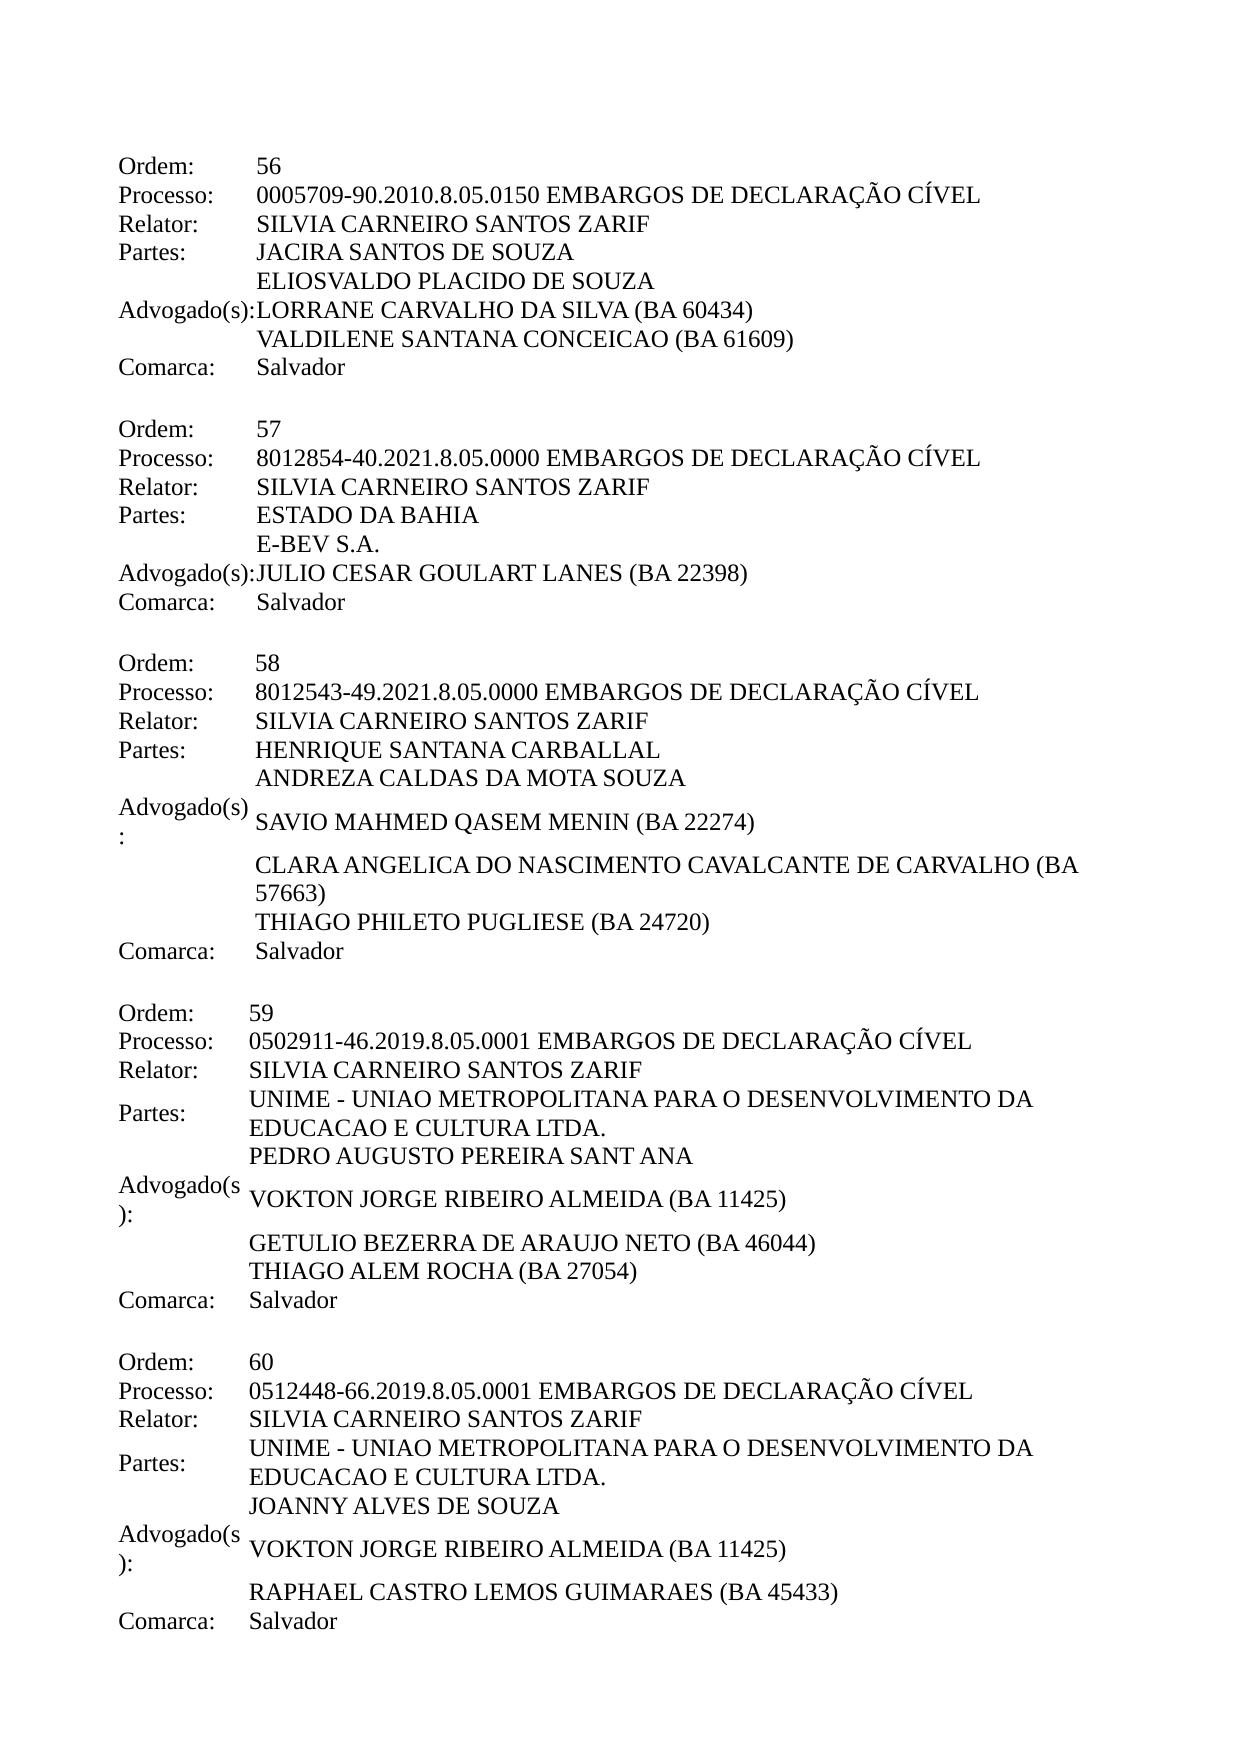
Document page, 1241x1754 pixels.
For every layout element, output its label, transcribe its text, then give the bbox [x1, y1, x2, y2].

table_cell Comarca: [118, 353, 256, 381]
table_cell Partes: [118, 500, 256, 529]
table_cell [118, 1491, 248, 1519]
table_cell Processo: [118, 677, 255, 706]
table_cell 8012854-40.2021.8.05.0000 EMBARGOS DE DECLARAÇÃO CÍVEL [256, 443, 984, 472]
table_cell VOKTON JORGE RIBEIRO ALMEIDA (BA 11425) [249, 1170, 1122, 1228]
table_cell Relator: [118, 706, 255, 735]
table_cell Salvador [249, 1606, 1122, 1634]
table_cell Processo: [118, 443, 256, 472]
table_cell Partes: [118, 735, 255, 763]
table_cell SILVIA CARNEIRO SANTOS ZARIF [256, 209, 984, 237]
table_cell Relator: [118, 1055, 248, 1084]
table_cell Relator: [118, 1405, 248, 1433]
table_header Ordem: [118, 1347, 248, 1376]
table_cell Partes: [118, 1433, 248, 1491]
table_cell Advogado(s): [118, 792, 255, 850]
table_cell SILVIA CARNEIRO SANTOS ZARIF [255, 706, 1122, 735]
table_cell Relator: [118, 209, 256, 237]
table_header Ordem: [118, 414, 256, 443]
table_header Ordem: [118, 151, 256, 180]
table_cell ANDREZA CALDAS DA MOTA SOUZA [255, 764, 1122, 792]
table_cell Salvador [256, 353, 984, 381]
table_cell SILVIA CARNEIRO SANTOS ZARIF [249, 1055, 1122, 1084]
table_cell UNIME - UNIAO METROPOLITANA PARA O DESENVOLVIMENTO DA EDUCACAO E CULTURA LTDA. [249, 1433, 1122, 1491]
table_cell Salvador [249, 1285, 1122, 1314]
table_cell CLARA ANGELICA DO NASCIMENTO CAVALCANTE DE CARVALHO (BA 57663) [255, 850, 1122, 907]
table_cell PEDRO AUGUSTO PEREIRA SANT ANA [249, 1141, 1122, 1170]
table_cell Processo: [118, 1026, 248, 1055]
table_header 60 [249, 1347, 1122, 1376]
table_cell JULIO CESAR GOULART LANES (BA 22398) [256, 558, 984, 587]
table_cell VOKTON JORGE RIBEIRO ALMEIDA (BA 11425) [249, 1520, 1122, 1577]
table_cell E-BEV S.A. [256, 529, 984, 558]
table_cell Comarca: [118, 1606, 248, 1634]
table_header 58 [255, 649, 1122, 677]
table_cell Advogado(s): [118, 1520, 248, 1577]
table_cell THIAGO PHILETO PUGLIESE (BA 24720) [255, 907, 1122, 936]
table_cell Comarca: [118, 936, 255, 965]
table_cell JACIRA SANTOS DE SOUZA [256, 238, 984, 266]
table_cell Relator: [118, 472, 256, 500]
table_cell Advogado(s): [118, 295, 256, 324]
table_cell Partes: [118, 1084, 248, 1141]
table_cell Comarca: [118, 587, 256, 615]
table_cell 0512448-66.2019.8.05.0001 EMBARGOS DE DECLARAÇÃO CÍVEL [249, 1376, 1122, 1404]
table_cell [118, 1141, 248, 1170]
table_header 56 [256, 151, 984, 180]
table_cell 0005709-90.2010.8.05.0150 EMBARGOS DE DECLARAÇÃO CÍVEL [256, 180, 984, 209]
table_cell [118, 1577, 248, 1606]
table_cell Advogado(s): [118, 1170, 248, 1228]
table_cell VALDILENE SANTANA CONCEICAO (BA 61609) [256, 324, 984, 352]
table_header Ordem: [118, 998, 248, 1026]
table_cell Processo: [118, 1376, 248, 1404]
table_cell JOANNY ALVES DE SOUZA [249, 1491, 1122, 1519]
table_cell [118, 1256, 248, 1285]
table_header 59 [249, 998, 1122, 1026]
table_cell SILVIA CARNEIRO SANTOS ZARIF [256, 472, 984, 500]
table_cell 8012543-49.2021.8.05.0000 EMBARGOS DE DECLARAÇÃO CÍVEL [255, 677, 1122, 706]
table_cell ESTADO DA BAHIA [256, 500, 984, 529]
table_cell 0502911-46.2019.8.05.0001 EMBARGOS DE DECLARAÇÃO CÍVEL [249, 1026, 1122, 1055]
table_cell [118, 850, 255, 907]
table_cell GETULIO BEZERRA DE ARAUJO NETO (BA 46044) [249, 1228, 1122, 1256]
table_cell [118, 266, 256, 295]
table_cell THIAGO ALEM ROCHA (BA 27054) [249, 1256, 1122, 1285]
table_cell RAPHAEL CASTRO LEMOS GUIMARAES (BA 45433) [249, 1577, 1122, 1606]
table_cell Advogado(s): [118, 558, 256, 587]
table_cell Comarca: [118, 1285, 248, 1314]
table_cell [118, 529, 256, 558]
table_cell SAVIO MAHMED QASEM MENIN (BA 22274) [255, 792, 1122, 850]
table_cell Partes: [118, 238, 256, 266]
table_cell Salvador [256, 587, 984, 615]
table_cell SILVIA CARNEIRO SANTOS ZARIF [249, 1405, 1122, 1433]
table_cell [118, 764, 255, 792]
table_cell [118, 907, 255, 936]
table_cell [118, 324, 256, 352]
table_cell ELIOSVALDO PLACIDO DE SOUZA [256, 266, 984, 295]
table_cell LORRANE CARVALHO DA SILVA (BA 60434) [256, 295, 984, 324]
table_cell Processo: [118, 180, 256, 209]
table_cell [118, 1228, 248, 1256]
table_cell UNIME - UNIAO METROPOLITANA PARA O DESENVOLVIMENTO DA EDUCACAO E CULTURA LTDA. [249, 1084, 1122, 1141]
table_cell HENRIQUE SANTANA CARBALLAL [255, 735, 1122, 763]
table_cell Salvador [255, 936, 1122, 965]
table_header 57 [256, 414, 984, 443]
table_header Ordem: [118, 649, 255, 677]
